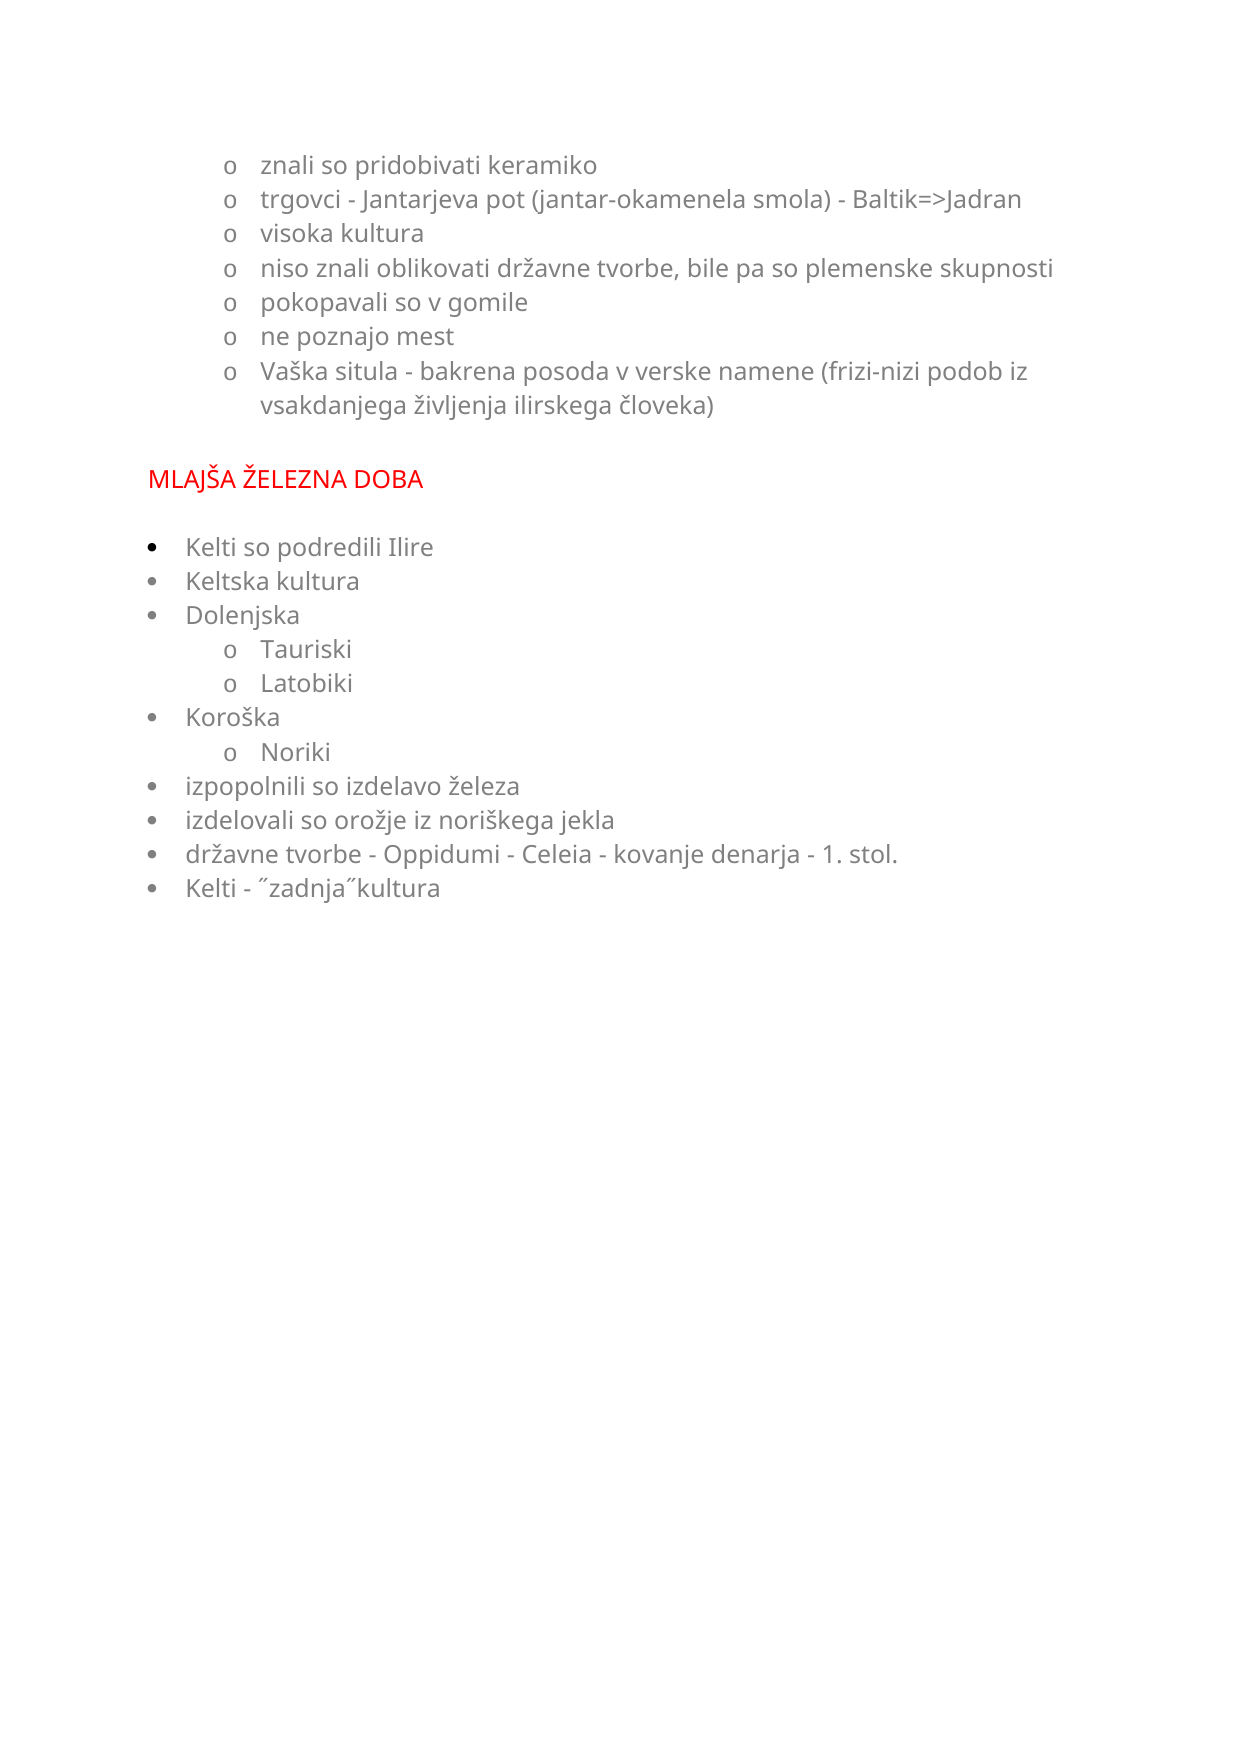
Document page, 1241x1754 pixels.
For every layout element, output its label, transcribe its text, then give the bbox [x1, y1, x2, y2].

list Kelti - ˝zadnja˝kultura [148, 871, 1093, 905]
list izdelovali so orožje iz noriškega jekla [148, 802, 1093, 837]
list Kelti so podredili Ilire [148, 529, 1093, 563]
list Koroška [148, 700, 1093, 734]
list Keltska kultura [148, 563, 1093, 597]
list izpopolnili so izdelavo železa [148, 768, 1093, 802]
list Dolenjska [148, 597, 1093, 632]
list državne tvorbe - Oppidumi - Celeia - kovanje denarja - 1. stol. [148, 837, 1093, 871]
list pokopavali so v gomile [223, 285, 1093, 319]
list trgovci - Jantarjeva pot (jantar-okamenela smola) - Baltik=>Jadran [223, 182, 1093, 216]
list Tauriski [223, 632, 1093, 666]
list ne poznajo mest [223, 319, 1093, 353]
list Noriki [223, 734, 1093, 768]
list visoka kultura [223, 216, 1093, 250]
list niso znali oblikovati državne tvorbe, bile pa so plemenske skupnosti [223, 250, 1093, 285]
list Vaška situla - bakrena posoda v verske namene (frizi-nizi podob iz vsakdanjega življenja ilirskega človeka) [223, 353, 1093, 422]
list Latobiki [223, 666, 1093, 700]
list znali so pridobivati keramiko [223, 148, 1093, 182]
text MLAJŠA ŽELEZNA DOBA [148, 461, 1093, 495]
